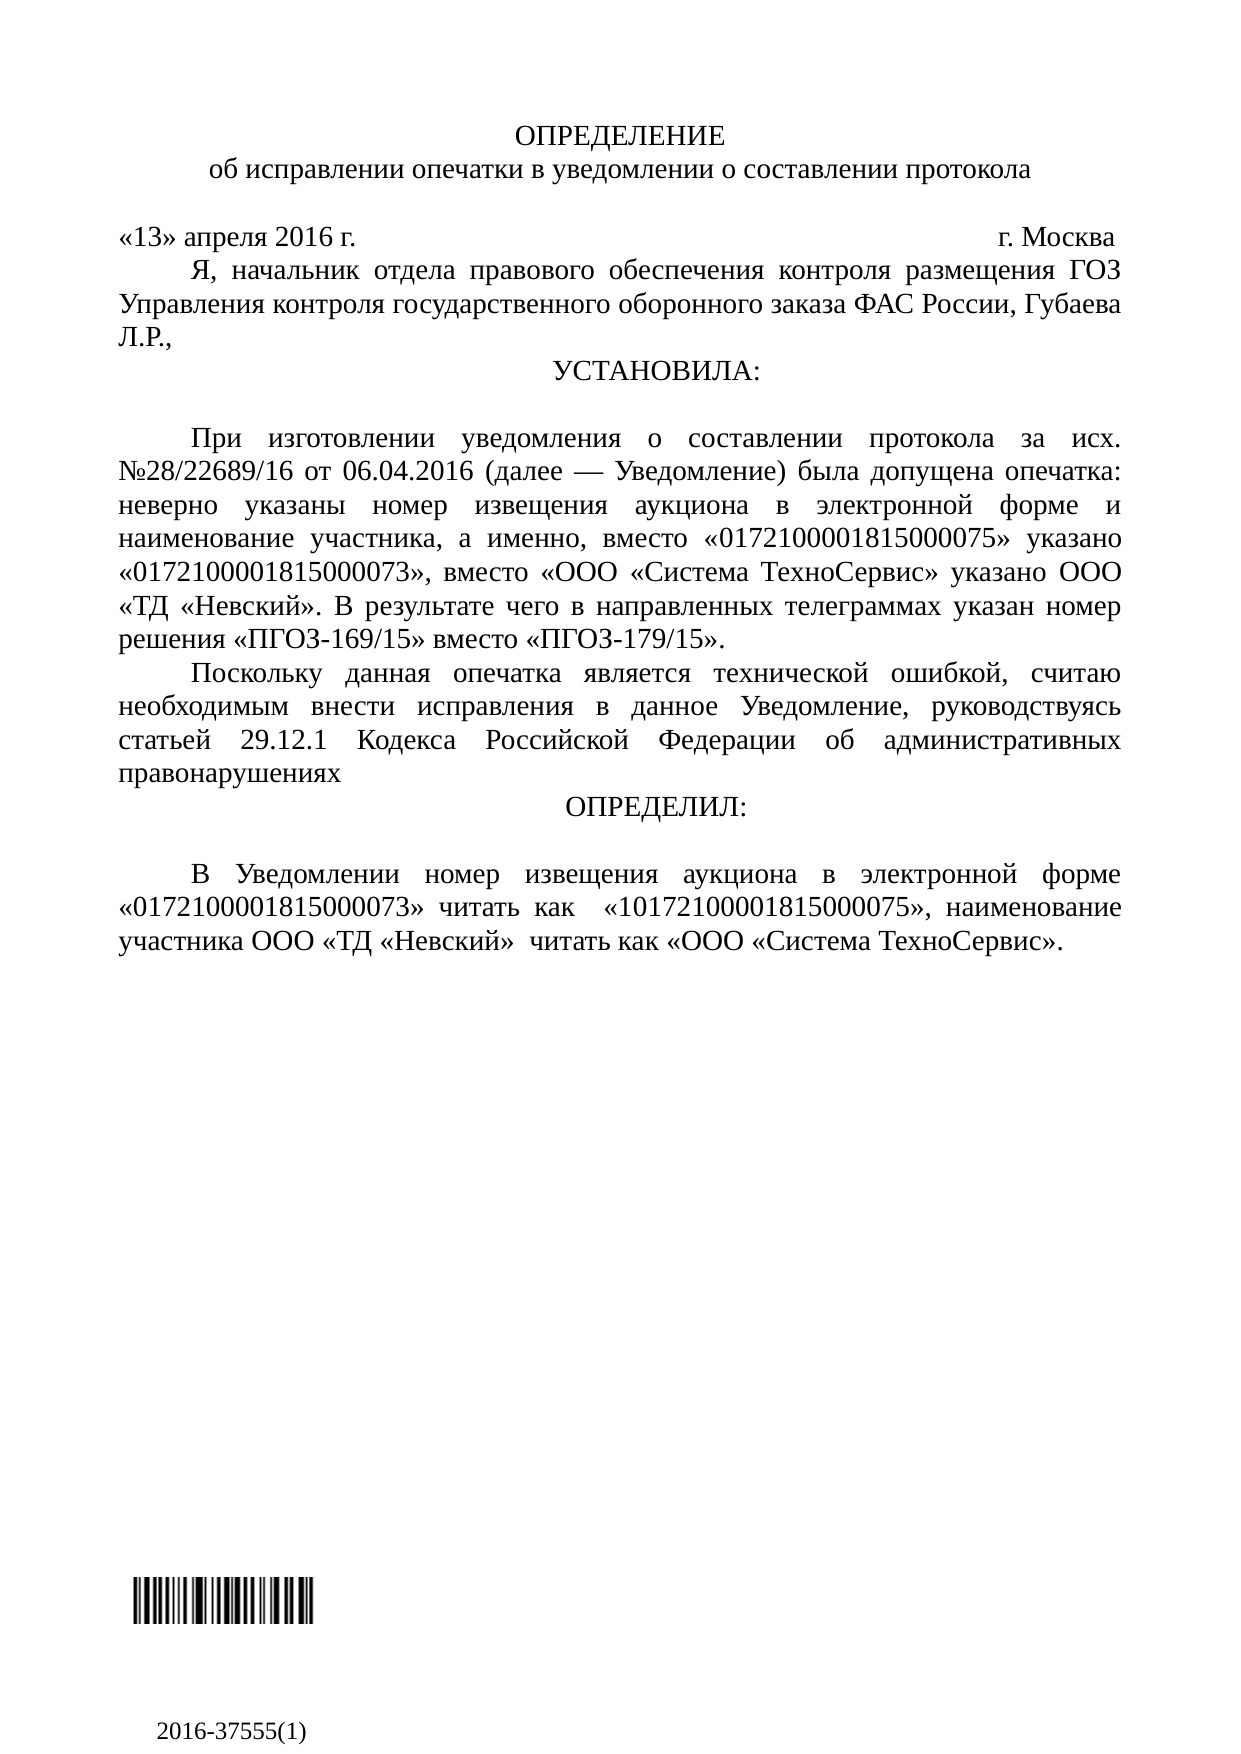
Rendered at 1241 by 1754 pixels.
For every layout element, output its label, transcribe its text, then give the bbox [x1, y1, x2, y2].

text ОПРЕДЕЛЕНИЕ [118, 118, 1122, 152]
text УСТАНОВИЛА: [118, 353, 1122, 386]
text При изготовлении уведомления о составлении протокола за исх.№28/22689/16 от 06.04.2016 (далее — Уведомление) была допущена опечатка: неверно указаны номер извещения аукциона в электронной форме и наименование участника, а именно, вместо «0172100001815000075» указано «0172100001815000073», вместо «ООО «Система ТехноСервис» указано ООО «ТД «Невский». В результате чего в направленных телеграммах указан номер решения «ПГОЗ-169/15» вместо «ПГОЗ-179/15». [118, 420, 1122, 655]
text ОПРЕДЕЛИЛ: [118, 789, 1122, 822]
text Поскольку данная опечатка является технической ошибкой, считаю необходимым внести исправления в данное Уведомление, руководствуясь статьей 29.12.1 Кодекса Российской Федерации об административных правонарушениях [118, 655, 1122, 789]
text об исправлении опечатки в уведомлении о составлении протокола [118, 152, 1122, 185]
text Я, начальник отдела правового обеспечения контроля размещения ГОЗ Управления контроля государственного оборонного заказа ФАС России, Губаева Л.Р., [118, 252, 1122, 353]
text В Уведомлении номер извещения аукциона в электронной форме «0172100001815000073» читать как «10172100001815000075», наименование участника ООО «ТД «Невский» читать как «ООО «Система ТехноСервис». [118, 856, 1122, 957]
picture [118, 1577, 331, 1624]
text «13» апреля 2016 г. г. Москва [118, 219, 1122, 252]
